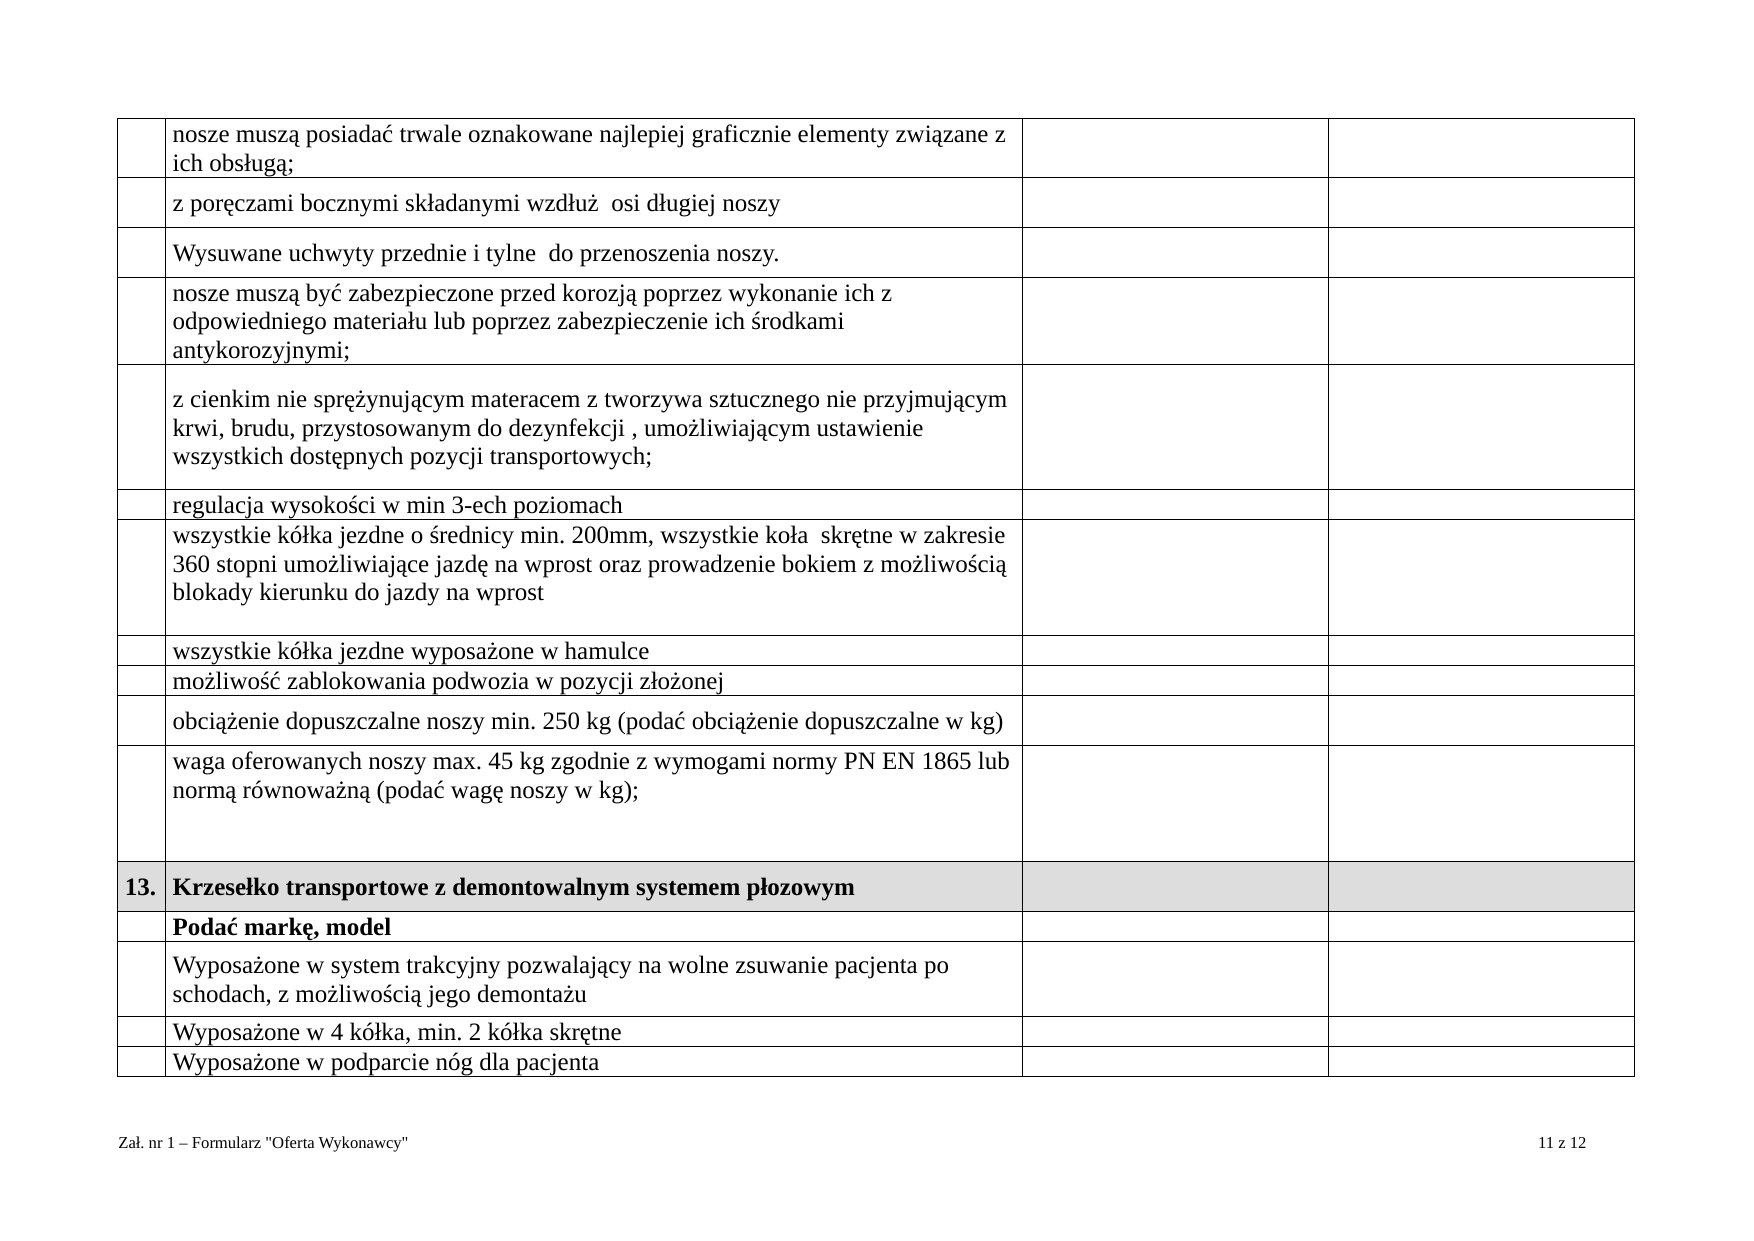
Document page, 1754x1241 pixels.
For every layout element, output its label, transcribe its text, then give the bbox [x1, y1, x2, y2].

table_cell [1329, 746, 1634, 861]
table_cell [1329, 912, 1634, 941]
table_cell [118, 1047, 165, 1076]
table_cell [1023, 178, 1328, 227]
table_cell Wysuwane uchwyty przednie i tylne do przenoszenia noszy. [166, 228, 1022, 277]
table_cell [118, 666, 165, 695]
table_cell [118, 490, 165, 519]
table_cell [118, 119, 165, 177]
table_cell [1329, 666, 1634, 695]
table_cell [1023, 636, 1328, 665]
table_cell [118, 912, 165, 941]
table_cell Krzesełko transportowe z demontowalnym systemem płozowym [166, 862, 1022, 911]
table_cell Wyposażone w podparcie nóg dla pacjenta [166, 1047, 1022, 1076]
table_cell waga oferowanych noszy max. 45 kg zgodnie z wymogami normy PN EN 1865 lub normą równoważną (podać wagę noszy w kg); [166, 746, 1022, 861]
table_cell [1329, 278, 1634, 364]
table_cell [1023, 520, 1328, 635]
table_cell Wyposażone w 4 kółka, min. 2 kółka skrętne [166, 1017, 1022, 1046]
table_cell możliwość zablokowania podwozia w pozycji złożonej [166, 666, 1022, 695]
table_cell [1329, 1017, 1634, 1046]
table_cell [118, 696, 165, 745]
table_cell [1329, 1047, 1634, 1076]
table_cell [1329, 862, 1634, 911]
table_cell Wyposażone w system trakcyjny pozwalający na wolne zsuwanie pacjenta po schodach, z możliwością jego demontażu [166, 942, 1022, 1016]
table_cell [1329, 119, 1634, 177]
table_cell [1023, 862, 1328, 911]
table_cell [118, 520, 165, 635]
table_cell [1329, 490, 1634, 519]
table_cell [1023, 1017, 1328, 1046]
table_cell [1023, 490, 1328, 519]
table_cell [1329, 178, 1634, 227]
table_cell [1329, 228, 1634, 277]
table_cell [1329, 520, 1634, 635]
table_cell [118, 942, 165, 1016]
table_cell [1329, 942, 1634, 1016]
table_cell wszystkie kółka jezdne o średnicy min. 200mm, wszystkie koła skrętne w zakresie 360 stopni umożliwiające jazdę na wprost oraz prowadzenie bokiem z możliwością blokady kierunku do jazdy na wprost [166, 520, 1022, 635]
table_cell [1329, 696, 1634, 745]
table_cell nosze muszą posiadać trwale oznakowane najlepiej graficznie elementy związane z ich obsługą; [166, 119, 1022, 177]
table_cell [1329, 365, 1634, 489]
table_cell [118, 228, 165, 277]
table_cell wszystkie kółka jezdne wyposażone w hamulce [166, 636, 1022, 665]
table_cell [1023, 228, 1328, 277]
table_cell [1023, 365, 1328, 489]
table_cell Podać markę, model [166, 912, 1022, 941]
table_cell [1023, 666, 1328, 695]
table_cell obciążenie dopuszczalne noszy min. 250 kg (podać obciążenie dopuszczalne w kg) [166, 696, 1022, 745]
table_cell [1329, 636, 1634, 665]
table_cell z poręczami bocznymi składanymi wzdłuż osi długiej noszy [166, 178, 1022, 227]
table_cell [118, 278, 165, 364]
table_cell [1023, 912, 1328, 941]
table_cell [1023, 119, 1328, 177]
table_cell 13. [118, 862, 165, 911]
table_cell [118, 365, 165, 489]
table_cell [1023, 278, 1328, 364]
table_cell [118, 746, 165, 861]
table_cell [1023, 1047, 1328, 1076]
table_cell z cienkim nie sprężynującym materacem z tworzywa sztucznego nie przyjmującym krwi, brudu, przystosowanym do dezynfekcji , umożliwiającym ustawienie wszystkich dostępnych pozycji transportowych; [166, 365, 1022, 489]
table_cell [118, 1017, 165, 1046]
table_cell regulacja wysokości w min 3-ech poziomach [166, 490, 1022, 519]
table_cell [118, 178, 165, 227]
table_cell [1023, 696, 1328, 745]
table_cell [1023, 746, 1328, 861]
table_cell nosze muszą być zabezpieczone przed korozją poprzez wykonanie ich z odpowiedniego materiału lub poprzez zabezpieczenie ich środkami antykorozyjnymi; [166, 278, 1022, 364]
table_cell [1023, 942, 1328, 1016]
table_cell [118, 636, 165, 665]
